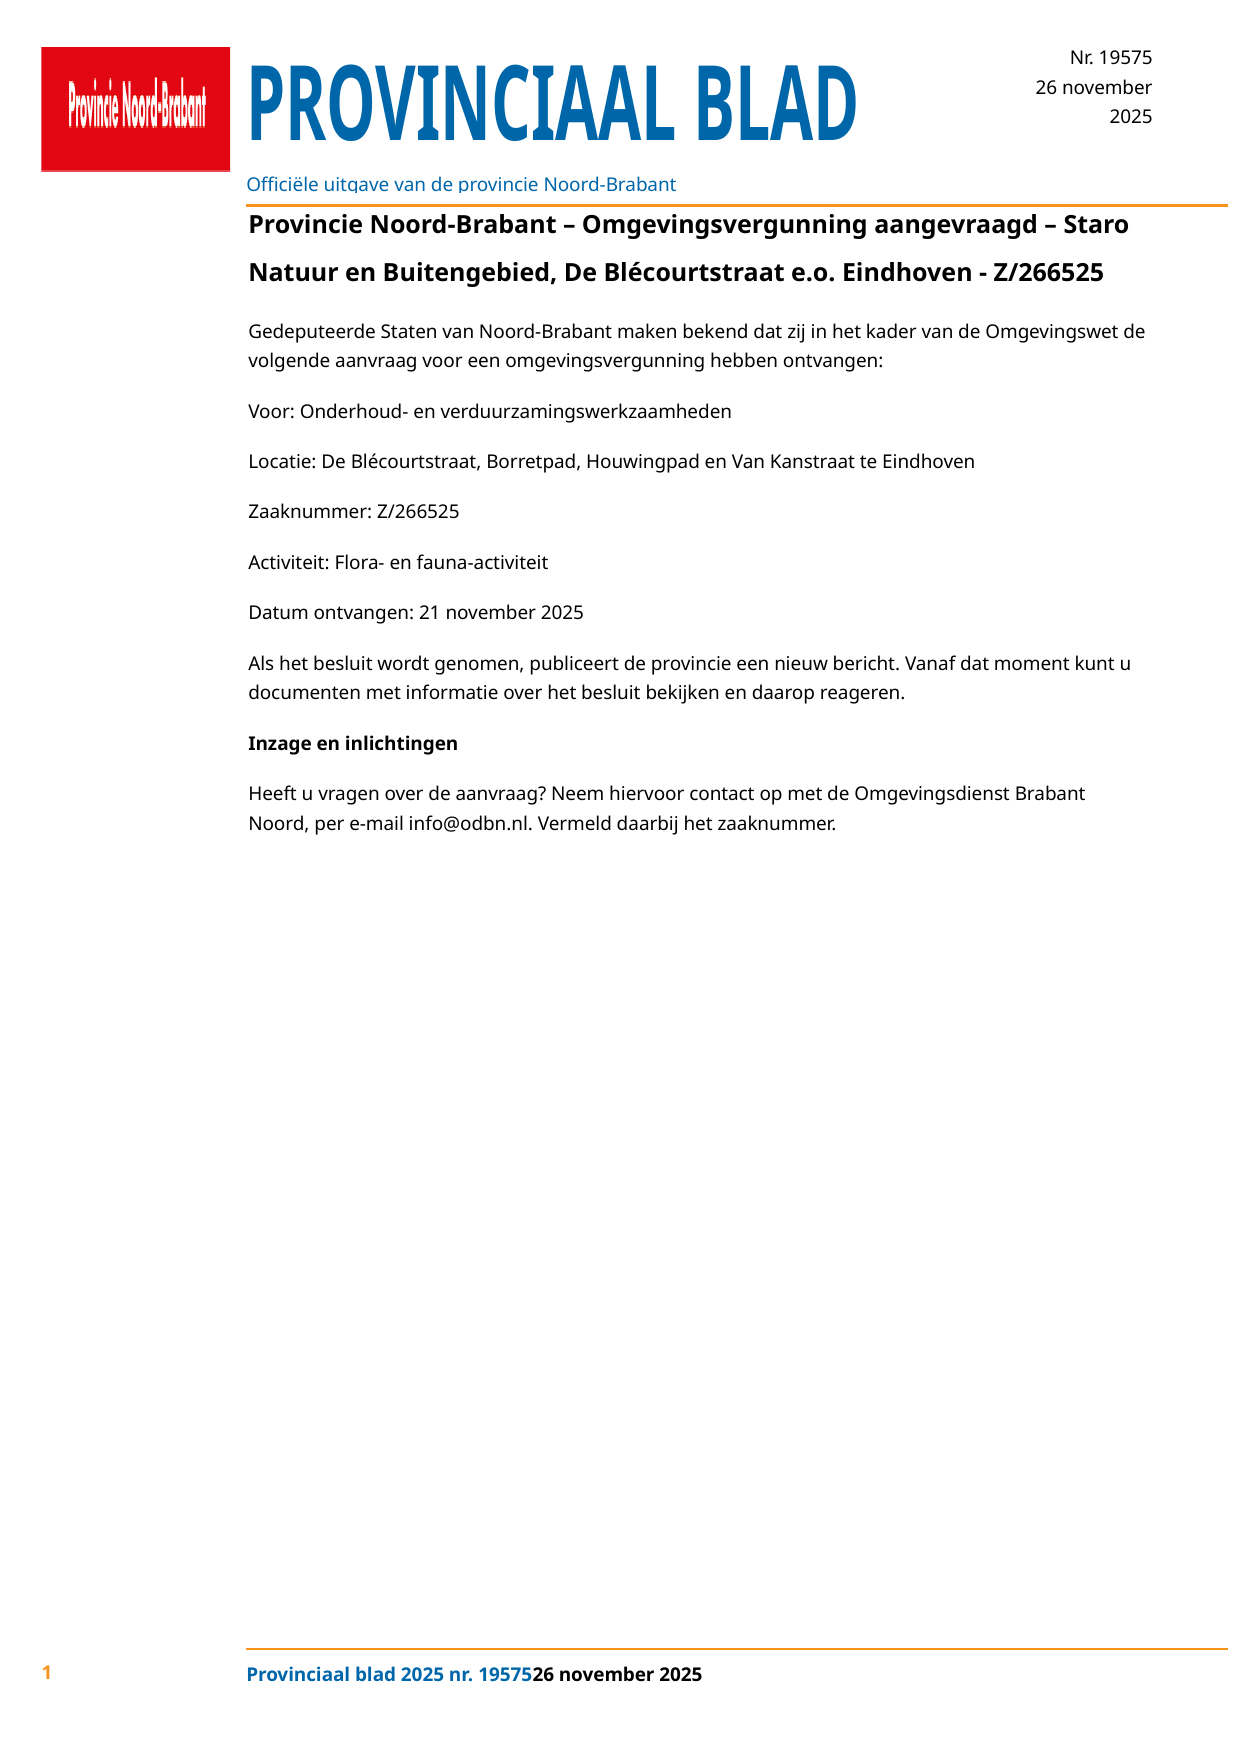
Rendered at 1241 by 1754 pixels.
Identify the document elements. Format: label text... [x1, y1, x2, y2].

text Activiteit: Flora- en fauna-activiteit [248, 549, 1152, 575]
text Als het besluit wordt genomen, publiceert de provincie een nieuw bericht. Vanaf dat moment kunt u documenten met informatie over het besluit bekijken en daarop reageren. [248, 650, 1152, 705]
text Datum ontvangen: 21 november 2025 [248, 599, 1152, 625]
text Heeft u vragen over de aanvraag? Neem hiervoor contact op met de Omgevingsdienst Brabant Noord, per e-mail info@odbn.nl. Vermeld daarbij het zaaknummer. [248, 780, 1152, 836]
text Provincie Noord-Brabant – Omgevingsvergunning aangevraagd – Staro Natuur en Buitengebied, De Blécourtstraat e.o. Eindhoven - Z/266525 [248, 207, 1152, 288]
text Voor: Onderhoud- en verduurzamingswerkzaamheden [248, 398, 1152, 424]
picture [41, 47, 231, 172]
text Zaaknummer: Z/266525 [248, 499, 1152, 524]
text Locatie: De Blécourtstraat, Borretpad, Houwingpad en Van Kanstraat te Eindhoven [248, 448, 1152, 474]
text Inzage en inlichtingen [248, 730, 1152, 756]
text Gedeputeerde Staten van Noord-Brabant maken bekend dat zij in het kader van de Omgevingswet de volgende aanvraag voor een omgevingsvergunning hebben ontvangen: [248, 318, 1152, 373]
